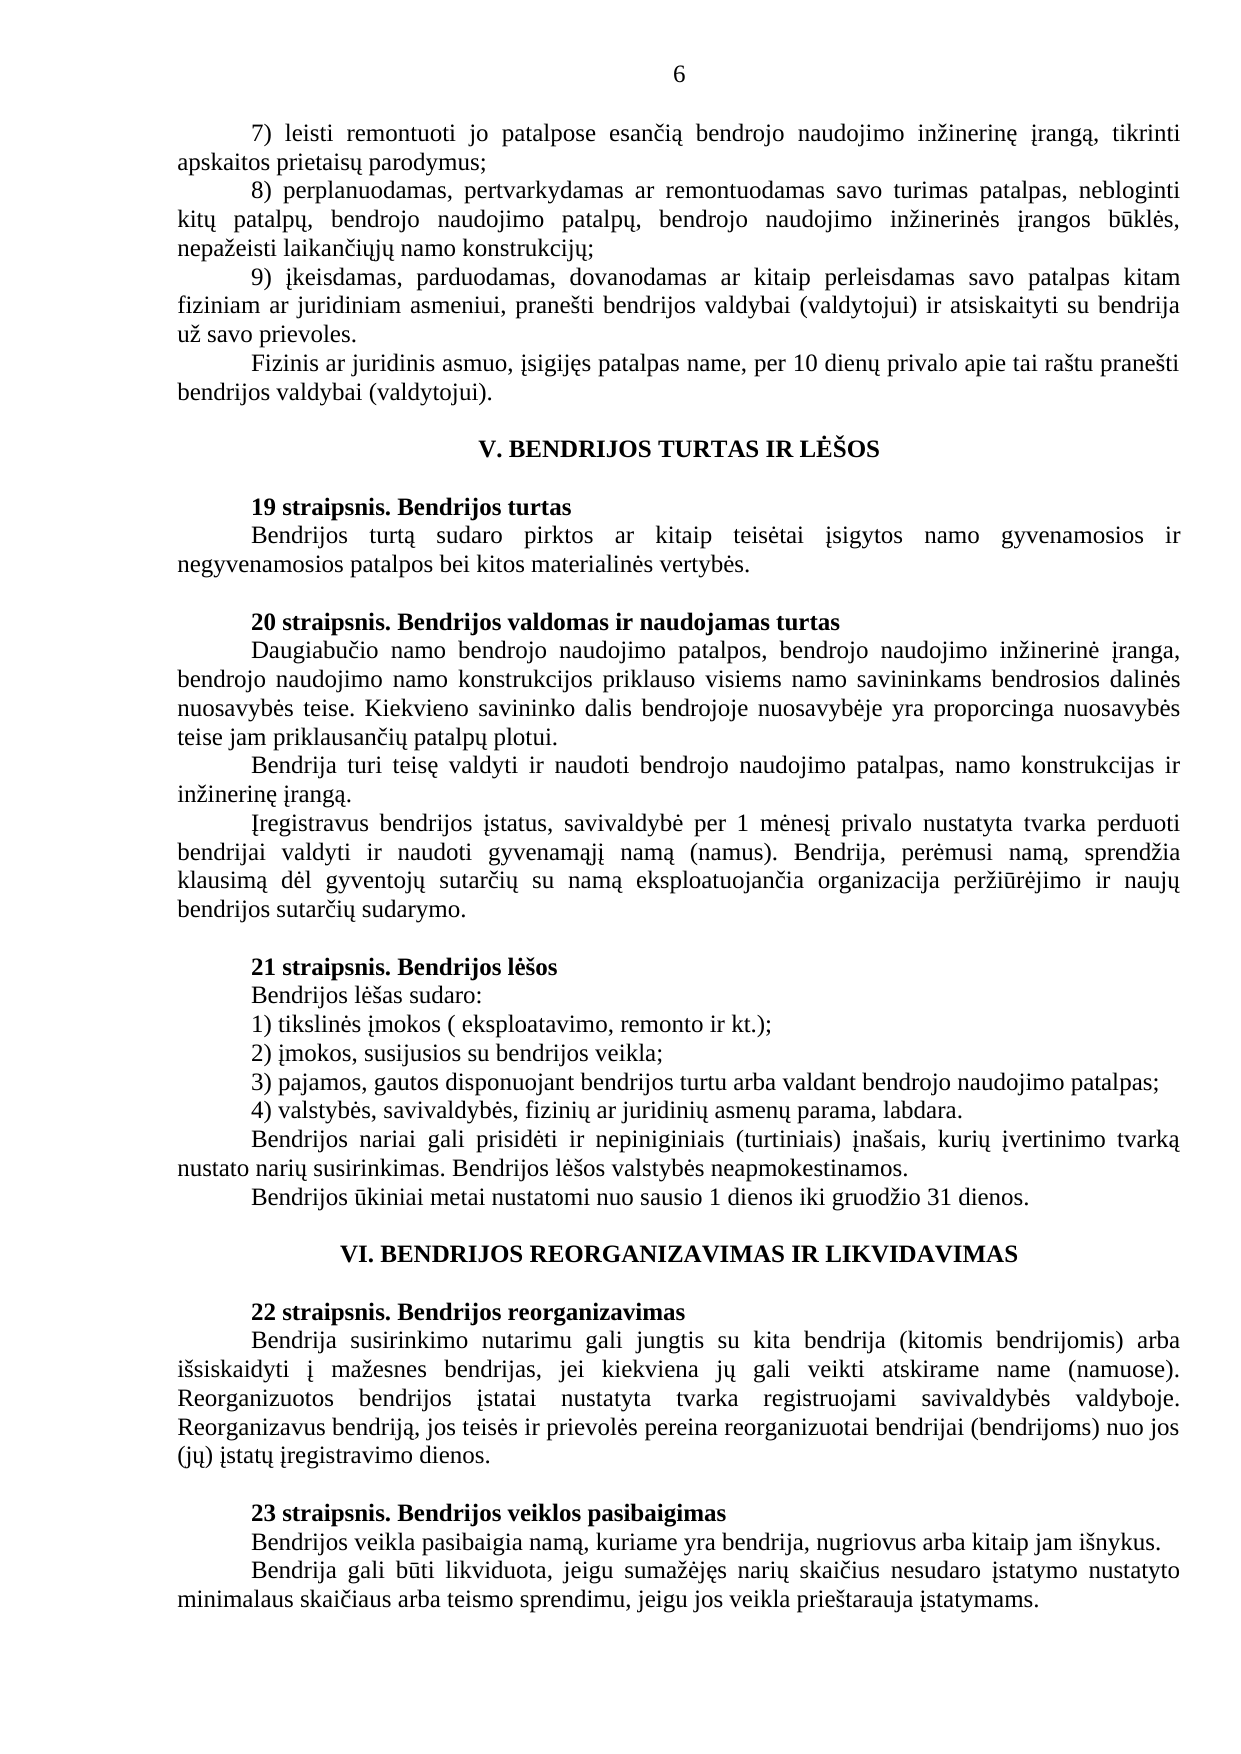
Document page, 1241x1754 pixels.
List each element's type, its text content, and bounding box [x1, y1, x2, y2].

text Bendrija susirinkimo nutarimu gali jungtis su kita bendrija (kitomis bendrijomis) arba išsiskaidyti į mažesnes bendrijas, jei kiekviena jų gali veikti atskirame name (namuose). Reorganizuotos bendrijos įstatai nustatyta tvarka registruojami savivaldybės valdyboje. Reorganizavus bendriją, jos teisės ir prievolės pereina reorganizuotai bendrijai (bendrijoms) nuo jos (jų) įstatų įregistravimo dienos. [177, 1326, 1181, 1469]
text Įregistravus bendrijos įstatus, savivaldybė per 1 mėnesį privalo nustatyta tvarka perduoti bendrijai valdyti ir naudoti gyvenamąjį namą (namus). Bendrija, perėmusi namą, sprendžia klausimą dėl gyventojų sutarčių su namą eksploatuojančia organizacija peržiūrėjimo ir naujų bendrijos sutarčių sudarymo. [177, 808, 1181, 923]
text 8) perplanuodamas, pertvarkydamas ar remontuodamas savo turimas patalpas, nebloginti kitų patalpų, bendrojo naudojimo patalpų, bendrojo naudojimo inžinerinės įrangos būklės, nepažeisti laikančiųjų namo konstrukcijų; [177, 176, 1181, 262]
text 23 straipsnis. Bendrijos veiklos pasibaigimas [177, 1498, 1181, 1527]
text Bendrijos veikla pasibaigia namą, kuriame yra bendrija, nugriovus arba kitaip jam išnykus. [177, 1527, 1181, 1556]
text 21 straipsnis. Bendrijos lėšos [177, 952, 1181, 981]
text 2) įmokos, susijusios su bendrijos veikla; [177, 1038, 1181, 1067]
text 3) pajamos, gautos disponuojant bendrijos turtu arba valdant bendrojo naudojimo patalpas; [177, 1067, 1181, 1096]
text Bendrijos turtą sudaro pirktos ar kitaip teisėtai įsigytos namo gyvenamosios ir negyvenamosios patalpos bei kitos materialinės vertybės. [177, 521, 1181, 578]
text Daugiabučio namo bendrojo naudojimo patalpos, bendrojo naudojimo inžinerinė įranga, bendrojo naudojimo namo konstrukcijos priklauso visiems namo savininkams bendrosios dalinės nuosavybės teise. Kiekvieno savininko dalis bendrojoje nuosavybėje yra proporcinga nuosavybės teise jam priklausančių patalpų plotui. [177, 636, 1181, 751]
text VI. BENDRIJOS REORGANIZAVIMAS IR LIKVIDAVIMAS [177, 1239, 1181, 1268]
text Bendrijos ūkiniai metai nustatomi nuo sausio 1 dienos iki gruodžio 31 dienos. [177, 1182, 1181, 1211]
text Bendrijos lėšas sudaro: [177, 981, 1181, 1009]
text 9) įkeisdamas, parduodamas, dovanodamas ar kitaip perleisdamas savo patalpas kitam fiziniam ar juridiniam asmeniui, pranešti bendrijos valdybai (valdytojui) ir atsiskaityti su bendrija už savo prievoles. [177, 262, 1181, 348]
text Fizinis ar juridinis asmuo, įsigijęs patalpas name, per 10 dienų privalo apie tai raštu pranešti bendrijos valdybai (valdytojui). [177, 348, 1181, 406]
text 20 straipsnis. Bendrijos valdomas ir naudojamas turtas [177, 607, 1181, 636]
text 19 straipsnis. Bendrijos turtas [177, 492, 1181, 521]
text V. BENDRIJOS TURTAS IR LĖŠOS [177, 434, 1181, 463]
text Bendrijos nariai gali prisidėti ir nepiniginiais (turtiniais) įnašais, kurių įvertinimo tvarką nustato narių susirinkimas. Bendrijos lėšos valstybės neapmokestinamos. [177, 1124, 1181, 1182]
text Bendrija gali būti likviduota, jeigu sumažėjęs narių skaičius nesudaro įstatymo nustatyto minimalaus skaičiaus arba teismo sprendimu, jeigu jos veikla prieštarauja įstatymams. [177, 1556, 1181, 1613]
text 22 straipsnis. Bendrijos reorganizavimas [177, 1297, 1181, 1326]
text 4) valstybės, savivaldybės, fizinių ar juridinių asmenų parama, labdara. [177, 1096, 1181, 1124]
text 1) tikslinės įmokos ( eksploatavimo, remonto ir kt.); [177, 1009, 1181, 1038]
text Bendrija turi teisę valdyti ir naudoti bendrojo naudojimo patalpas, namo konstrukcijas ir inžinerinę įrangą. [177, 751, 1181, 808]
text 7) leisti remontuoti jo patalpose esančią bendrojo naudojimo inžinerinę įrangą, tikrinti apskaitos prietaisų parodymus; [177, 118, 1181, 176]
